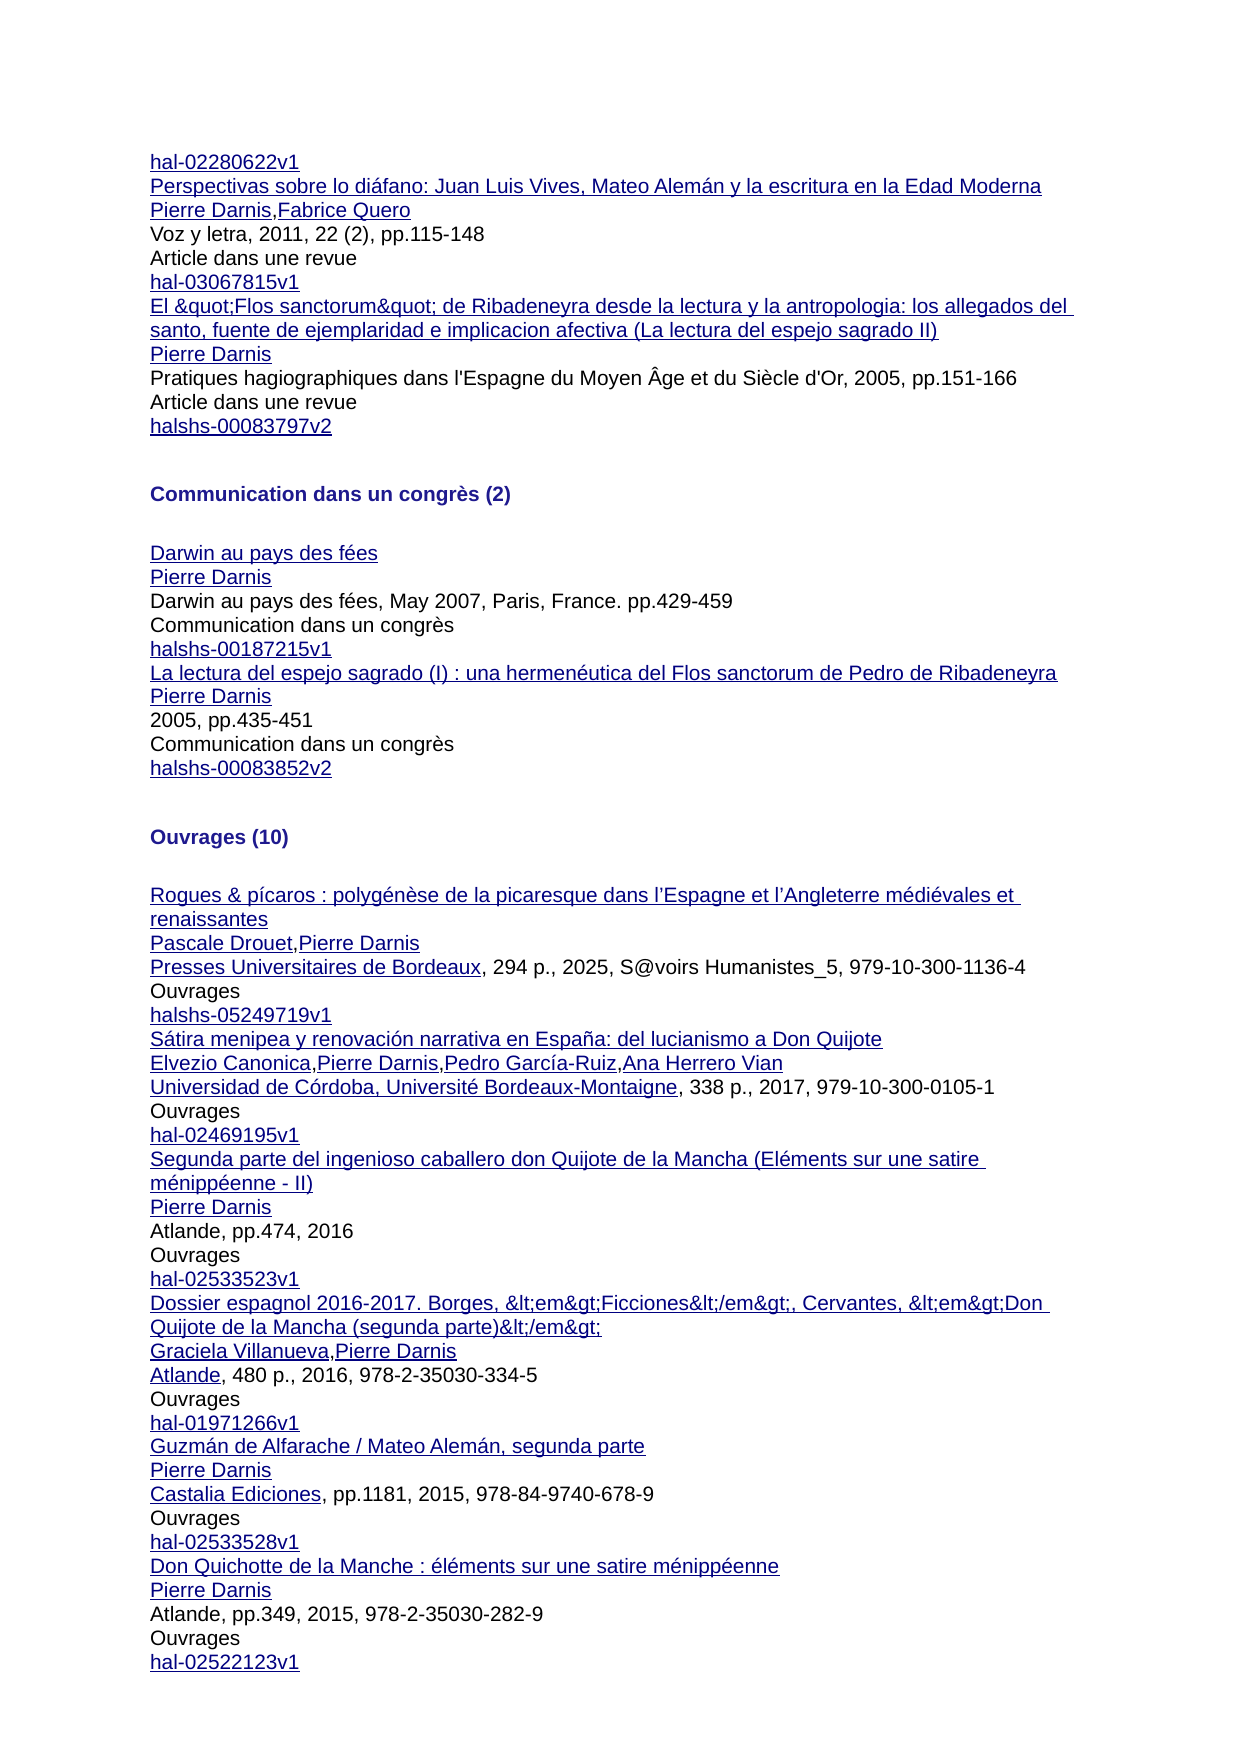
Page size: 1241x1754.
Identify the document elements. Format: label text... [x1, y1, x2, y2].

table_header Rogues & pícaros : polygénèse de la picaresque dans l’Espagne et l’Angleterre médiévales et renaissantes Pascale Drouet,Pierre Darnis Presses Universitaires de Bordeaux, 294 p., 2025, S@voirs Humanistes_5, 979-10-300-1136-4 Ouvrages halshs-05249719v1 [150, 883, 1090, 1027]
table_cell Don Quichotte de la Manche : éléments sur une satire ménippéenne Pierre Darnis Atlande, pp.349, 2015, 978-2-35030-282-9 Ouvrages hal-02522123v1 [150, 1554, 1090, 1674]
table_cell hal-02280622v1 [150, 150, 1090, 174]
table_cell Segunda parte del ingenioso caballero don Quijote de la Mancha (Eléments sur une satire ménippéenne - II) Pierre Darnis Atlande, pp.474, 2016 Ouvrages hal-02533523v1 [150, 1147, 1090, 1291]
table_cell El &quot;Flos sanctorum&quot; de Ribadeneyra desde la lectura y la antropologia: los allegados del santo, fuente de ejemplaridad e implicacion afectiva (La lectura del espejo sagrado II) Pierre Darnis Pratiques hagiographiques dans l'Espagne du Moyen Âge et du Siècle d'Or, 2005, pp.151-166 Article dans une revue halshs-00083797v2 [150, 294, 1090, 437]
table_header Darwin au pays des fées Pierre Darnis Darwin au pays des fées, May 2007, Paris, France. pp.429-459 Communication dans un congrès halshs-00187215v1 [150, 541, 1090, 660]
table_cell Guzmán de Alfarache / Mateo Alemán, segunda parte Pierre Darnis Castalia Ediciones, pp.1181, 2015, 978-84-9740-678-9 Ouvrages hal-02533528v1 [150, 1434, 1090, 1554]
table_cell Sátira menipea y renovación narrativa en España: del lucianismo a Don Quijote Elvezio Canonica,Pierre Darnis,Pedro García-Ruiz,Ana Herrero Vian Universidad de Córdoba, Université Bordeaux-Montaigne, 338 p., 2017, 979-10-300-0105-1 Ouvrages hal-02469195v1 [150, 1027, 1090, 1147]
subtitle Communication dans un congrès (2) [150, 482, 1090, 506]
table_cell La lectura del espejo sagrado (I) : una hermenéutica del Flos sanctorum de Pedro de Ribadeneyra Pierre Darnis 2005, pp.435-451 Communication dans un congrès halshs-00083852v2 [150, 660, 1090, 780]
table_cell Perspectivas sobre lo diáfano: Juan Luis Vives, Mateo Alemán y la escritura en la Edad Moderna Pierre Darnis,Fabrice Quero Voz y letra, 2011, 22 (2), pp.115-148 Article dans une revue hal-03067815v1 [150, 174, 1090, 294]
table_cell Dossier espagnol 2016-2017. Borges, &lt;em&gt;Ficciones&lt;/em&gt;, Cervantes, &lt;em&gt;Don Quijote de la Mancha (segunda parte)&lt;/em&gt; Graciela Villanueva,Pierre Darnis Atlande, 480 p., 2016, 978-2-35030-334-5 Ouvrages hal-01971266v1 [150, 1291, 1090, 1434]
subtitle Ouvrages (10) [150, 825, 1090, 849]
